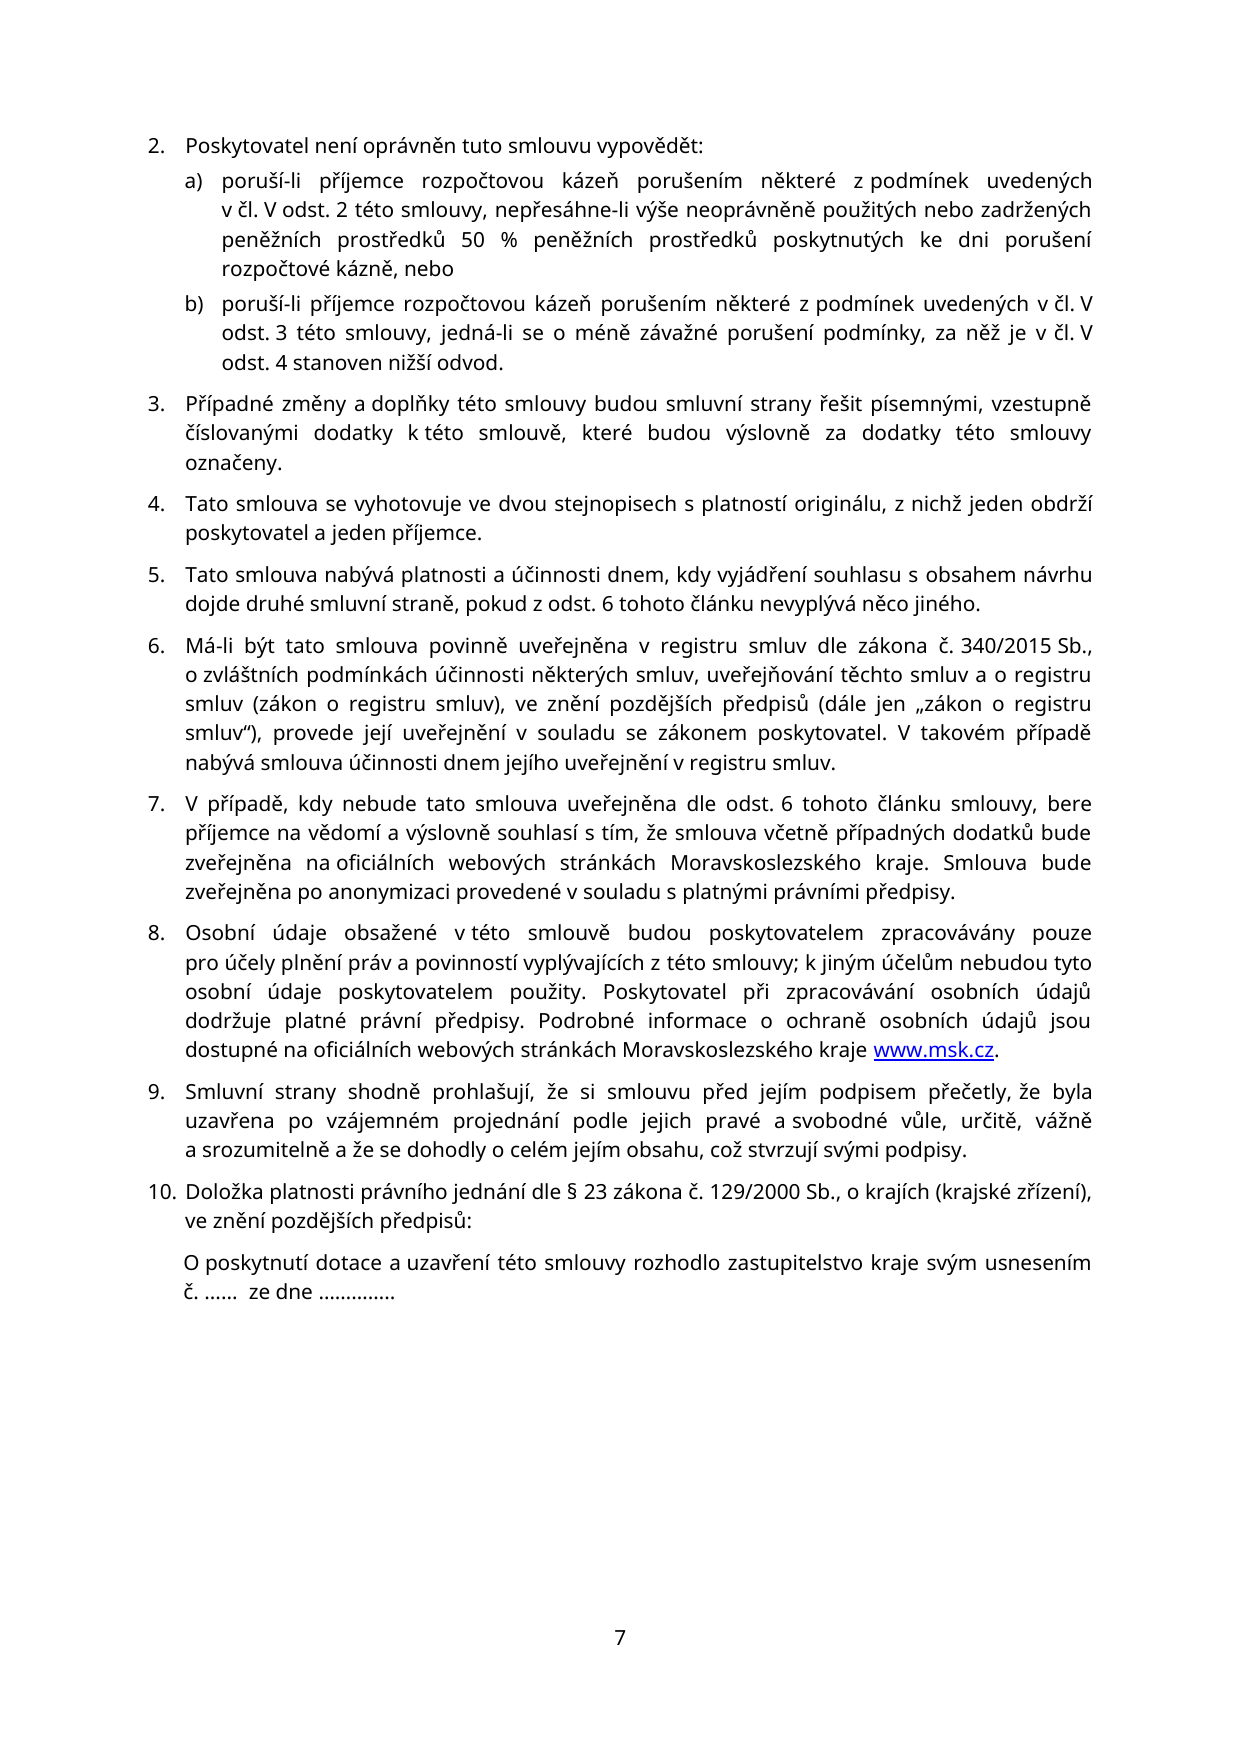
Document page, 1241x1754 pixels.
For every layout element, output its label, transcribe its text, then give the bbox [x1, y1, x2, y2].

list poruší-li příjemce rozpočtovou kázeň porušením některé z podmínek uvedených v čl. V odst. 2 této smlouvy, nepřesáhne-li výše neoprávněně použitých nebo zadržených peněžních prostředků 50 % peněžních prostředků poskytnutých ke dni porušení rozpočtové kázně, nebo [184, 165, 1093, 282]
list Má-li být tato smlouva povinně uveřejněna v registru smluv dle zákona č. 340/2015 Sb., o zvláštních podmínkách účinnosti některých smluv, uveřejňování těchto smluv a o registru smluv (zákon o registru smluv), ve znění pozdějších předpisů (dále jen „zákon o registru smluv“), provede její uveřejnění v souladu se zákonem poskytovatel. V takovém případě nabývá smlouva účinnosti dnem jejího uveřejnění v registru smluv. [148, 630, 1093, 776]
list Doložka platnosti právního jednání dle § 23 zákona č. 129/2000 Sb., o krajích (krajské zřízení), ve znění pozdějších předpisů: [148, 1176, 1093, 1234]
list Osobní údaje obsažené v této smlouvě budou poskytovatelem zpracovávány pouze pro účely plnění práv a povinností vyplývajících z této smlouvy; k jiným účelům nebudou tyto osobní údaje poskytovatelem použity. Poskytovatel při zpracovávání osobních údajů dodržuje platné právní předpisy. Podrobné informace o ochraně osobních údajů jsou dostupné na oficiálních webových stránkách Moravskoslezského kraje www.msk.cz. [148, 917, 1093, 1063]
text O poskytnutí dotace a uzavření této smlouvy rozhodlo zastupitelstvo kraje svým usnesením č. ...... ze dne ………….. [183, 1247, 1093, 1305]
list poruší-li příjemce rozpočtovou kázeň porušením některé z podmínek uvedených v čl. V odst. 3 této smlouvy, jedná-li se o méně závažné porušení podmínky, za něž je v čl. V odst. 4 stanoven nižší odvod. [184, 288, 1093, 376]
list Případné změny a doplňky této smlouvy budou smluvní strany řešit písemnými, vzestupně číslovanými dodatky k této smlouvě, které budou výslovně za dodatky této smlouvy označeny. [148, 388, 1093, 476]
list Tato smlouva nabývá platnosti a účinnosti dnem, kdy vyjádření souhlasu s obsahem návrhu dojde druhé smluvní straně, pokud z odst. 6 tohoto článku nevyplývá něco jiného. [148, 559, 1093, 617]
list Poskytovatel není oprávněn tuto smlouvu vypovědět: [148, 131, 1093, 159]
list V případě, kdy nebude tato smlouva uveřejněna dle odst. 6 tohoto článku smlouvy, bere příjemce na vědomí a výslovně souhlasí s tím, že smlouva včetně případných dodatků bude zveřejněna na oficiálních webových stránkách Moravskoslezského kraje. Smlouva bude zveřejněna po anonymizaci provedené v souladu s platnými právními předpisy. [148, 788, 1093, 905]
list Tato smlouva se vyhotovuje ve dvou stejnopisech s platností originálu, z nichž jeden obdrží poskytovatel a jeden příjemce. [148, 488, 1093, 547]
list Smluvní strany shodně prohlašují, že si smlouvu před jejím podpisem přečetly, že byla uzavřena po vzájemném projednání podle jejich pravé a svobodné vůle, určitě, vážně a srozumitelně a že se dohodly o celém jejím obsahu, což stvrzují svými podpisy. [148, 1076, 1093, 1163]
